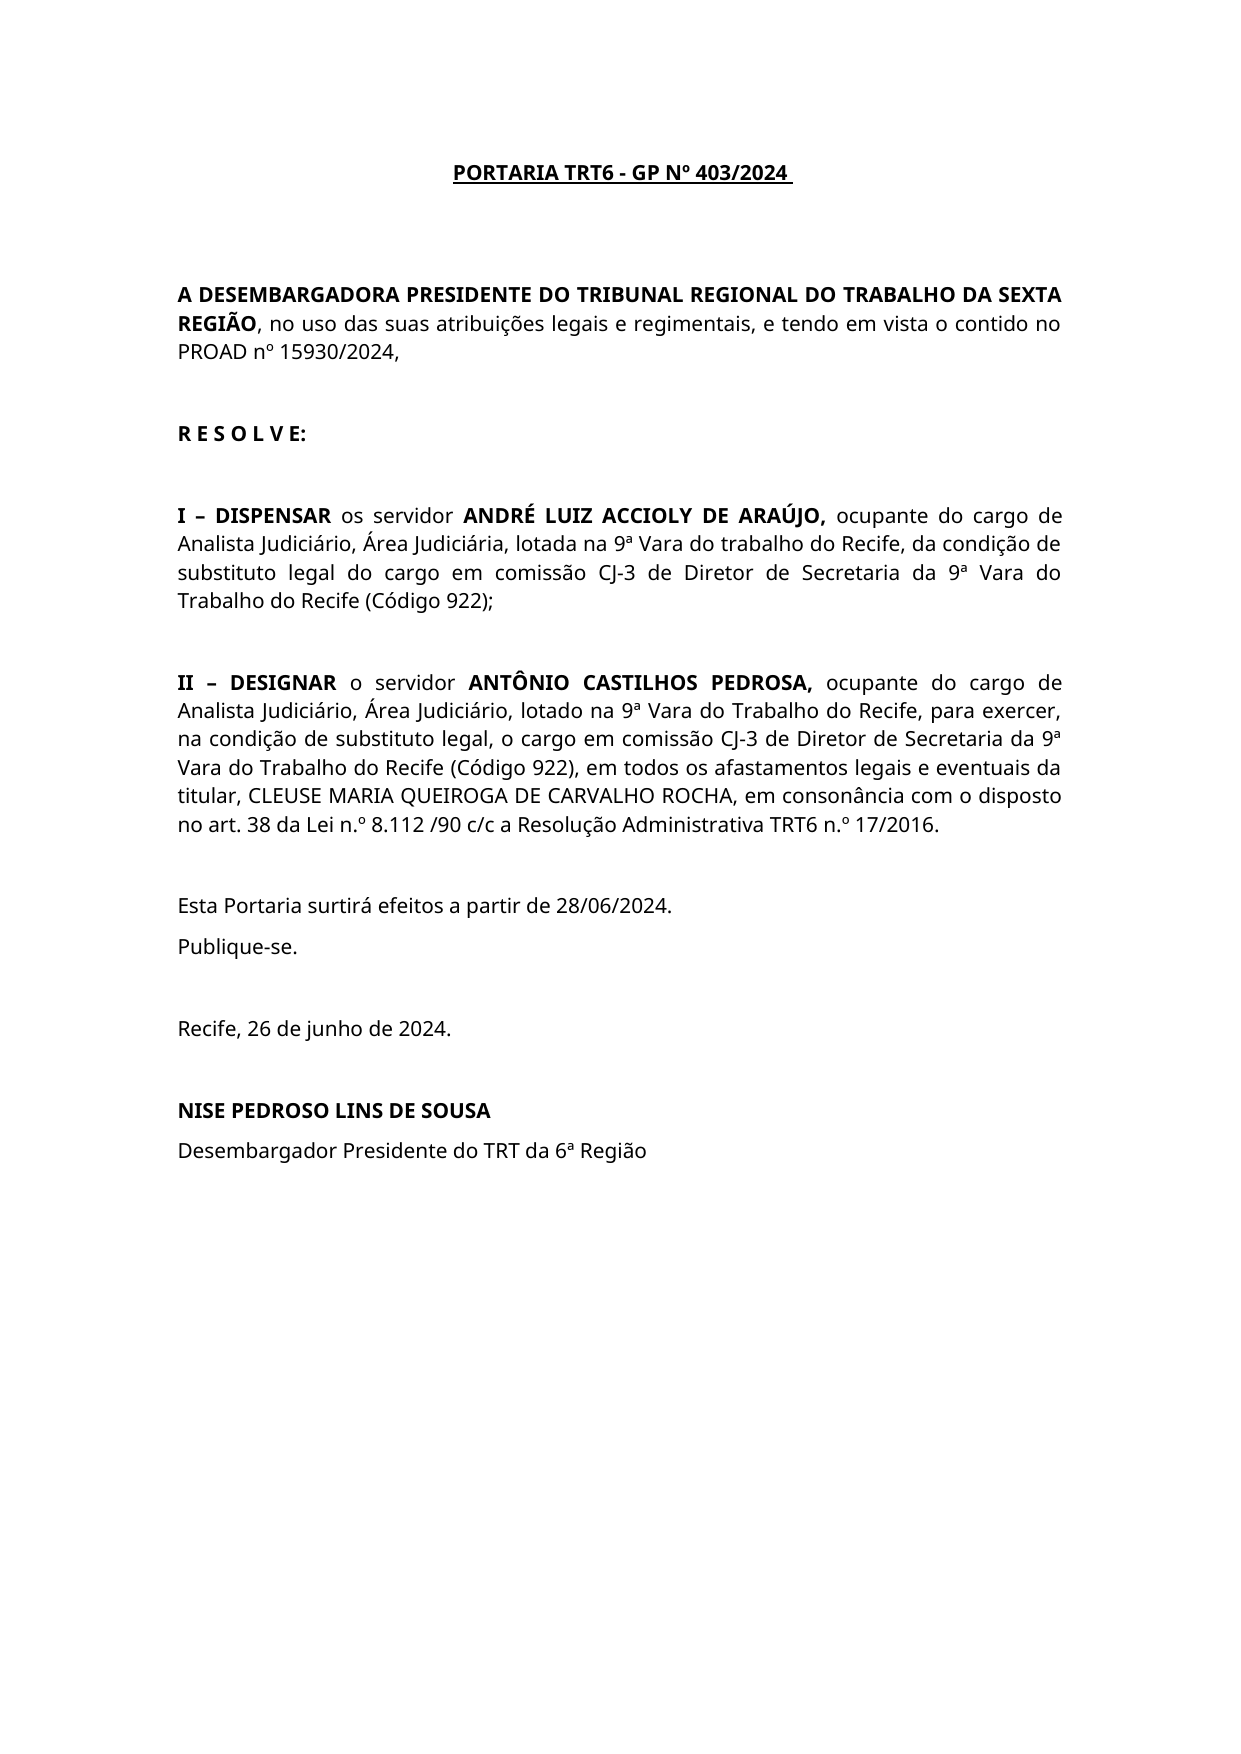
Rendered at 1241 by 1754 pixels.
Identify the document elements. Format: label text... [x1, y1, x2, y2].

text R E S O L V E: [177, 419, 1063, 447]
text Recife, 26 de junho de 2024. [177, 1014, 1063, 1042]
text Desembargador Presidente do TRT da 6ª Região [177, 1137, 1063, 1165]
text II – DESIGNAR o servidor ANTÔNIO CASTILHOS PEDROSA, ocupante do cargo de Analista Judiciário, Área Judiciário, lotado na 9ª Vara do Trabalho do Recife, para exercer, na condição de substituto legal, o cargo em comissão CJ-3 de Diretor de Secretaria da 9ª Vara do Trabalho do Recife (Código 922), em todos os afastamentos legais e eventuais da titular, CLEUSE MARIA QUEIROGA DE CARVALHO ROCHA, em consonância com o disposto no art. 38 da Lei n.º 8.112 /90 c/c a Resolução Administrativa TRT6 n.º 17/2016. [177, 668, 1063, 838]
text A DESEMBARGADORA PRESIDENTE DO TRIBUNAL REGIONAL DO TRABALHO DA SEXTA REGIÃO, no uso das suas atribuições legais e regimentais, e tendo em vista o contido no PROAD nº 15930/2024, [177, 281, 1063, 366]
text NISE PEDROSO LINS DE SOUSA [177, 1096, 1063, 1124]
text PORTARIA TRT6 - GP Nº 403/2024 [177, 158, 1063, 186]
text Esta Portaria surtirá efeitos a partir de 28/06/2024. [177, 892, 1063, 920]
text I – DISPENSAR os servidor ANDRÉ LUIZ ACCIOLY DE ARAÚJO, ocupante do cargo de Analista Judiciário, Área Judiciária, lotada na 9ª Vara do trabalho do Recife, da condição de substituto legal do cargo em comissão CJ-3 de Diretor de Secretaria da 9ª Vara do Trabalho do Recife (Código 922); [177, 501, 1063, 614]
text Publique-se. [177, 932, 1063, 961]
